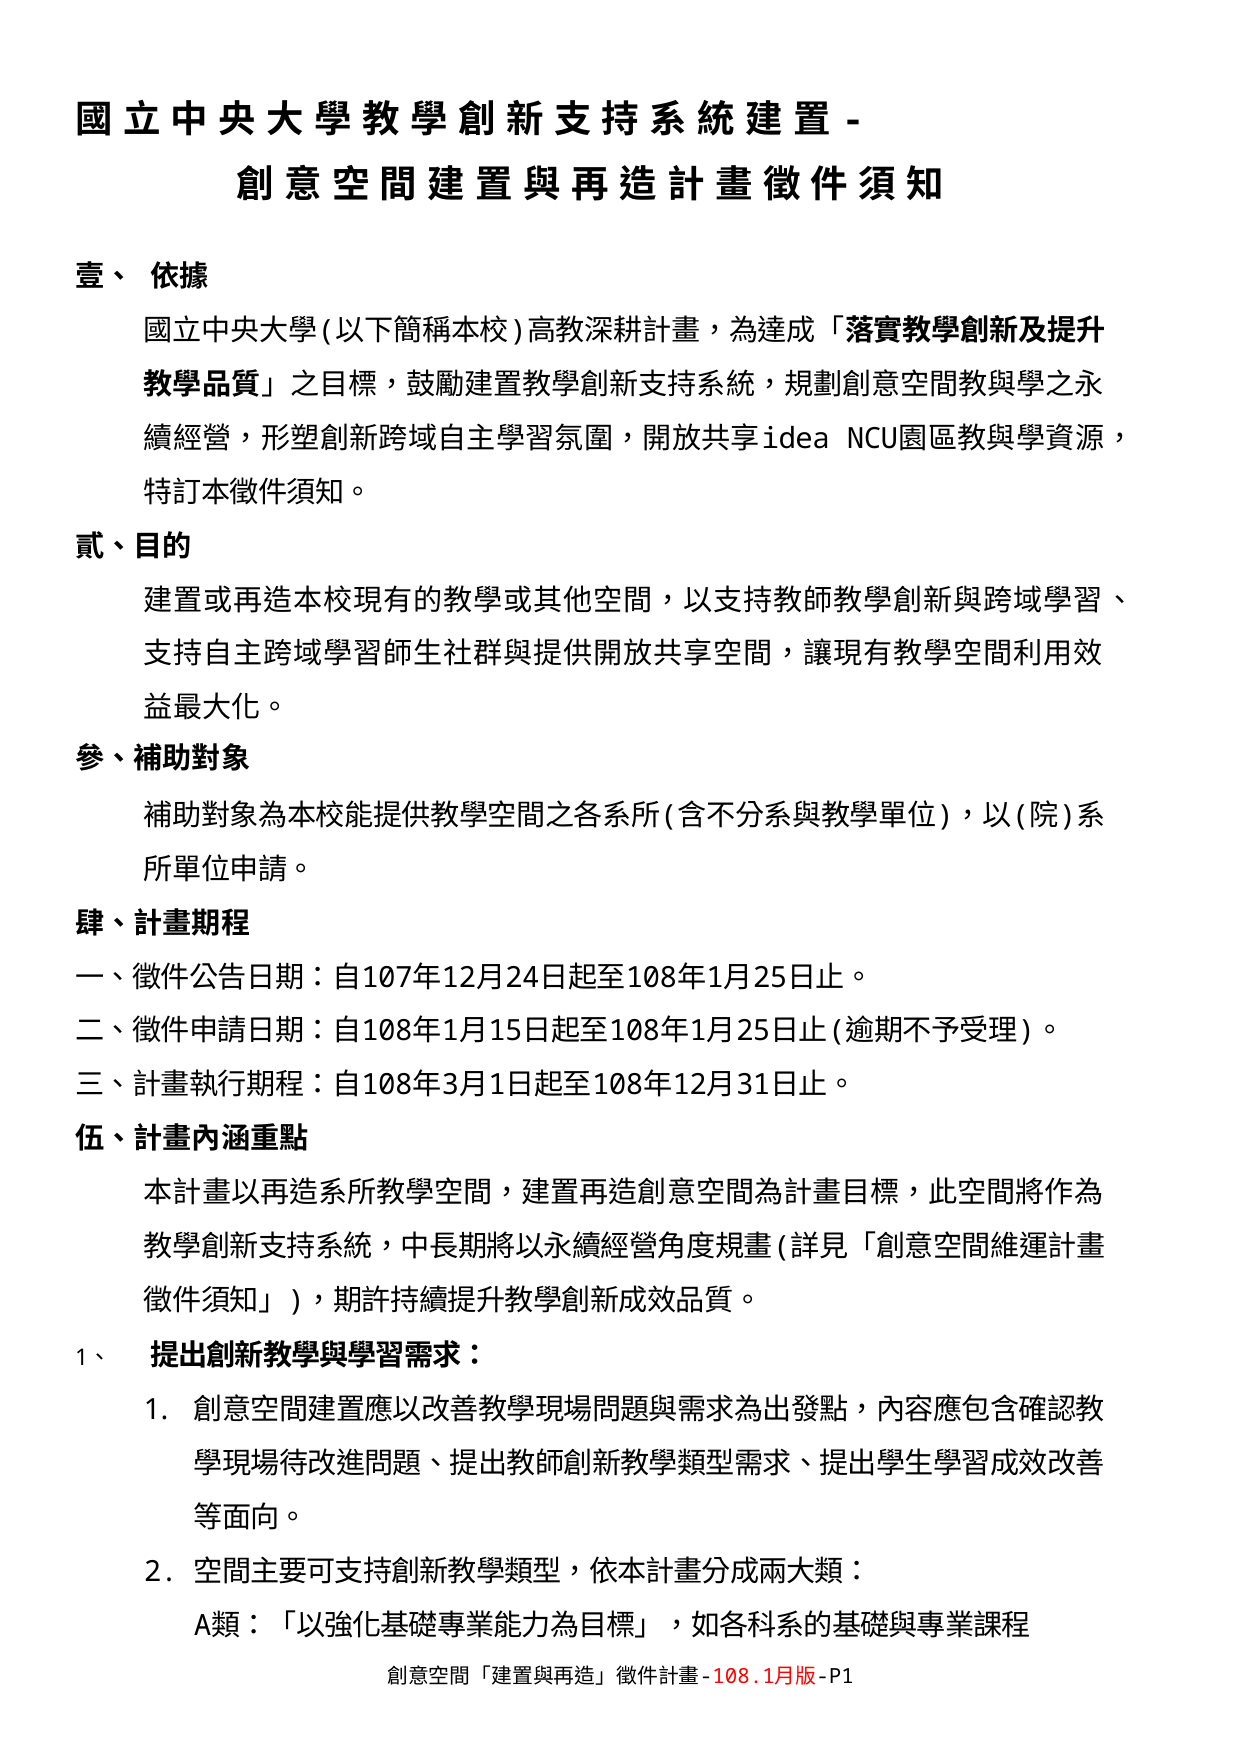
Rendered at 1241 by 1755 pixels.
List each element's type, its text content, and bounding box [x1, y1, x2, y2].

subtitle 參、補助對象 [75, 728, 1105, 782]
list 創意空間建置應以改善教學現場問題與需求為出發點，內容應包含確認教學現場待改進問題、提出教師創新教學類型需求、提出學生學習成效改善等面向。 [144, 1376, 1105, 1538]
subtitle 本計畫以再造系所教學空間，建置再造創意空間為計畫目標，此空間將作為教學創新支持系統，中長期將以永續經營角度規畫(詳見「創意空間維運計畫徵件須知」)，期許持續提升教學創新成效品質。 [144, 1159, 1105, 1321]
subtitle A類：「以強化基礎專業能力為目標」，如各科系的基礎與專業課程 [194, 1592, 1105, 1646]
list 空間主要可支持創新教學類型，依本計畫分成兩大類： [144, 1538, 1105, 1592]
subtitle 二、徵件申請日期：自108年1月15日起至108年1月25日止(逾期不予受理)。 [75, 998, 1105, 1052]
list 提出創新教學與學習需求： [75, 1324, 1105, 1376]
subtitle 一、徵件公告日期：自107年12月24日起至108年1月25日止。 [75, 944, 1105, 998]
text 創意空間建置與再造計畫徵件須知 [75, 154, 1105, 209]
list 依據 [75, 244, 1105, 298]
subtitle 國立中央大學(以下簡稱本校)高教深耕計畫，為達成「落實教學創新及提升教學品質」之目標，鼓勵建置教學創新支持系統，規劃創意空間教與學之永續經營，形塑創新跨域自主學習氛圍，開放共享idea NCU園區教與學資源，特訂本徵件須知。 [144, 298, 1105, 513]
subtitle 貳、目的 [75, 513, 1105, 567]
text 國立中央大學教學創新支持系統建置- [75, 88, 1105, 143]
subtitle 三、計畫執行期程：自108年3月1日起至108年12月31日止。 [75, 1052, 1105, 1106]
subtitle 伍、計畫內涵重點 [75, 1106, 1105, 1159]
subtitle 補助對象為本校能提供教學空間之各系所(含不分系與教學單位)，以(院)系所單位申請。 [144, 782, 1105, 890]
subtitle 建置或再造本校現有的教學或其他空間，以支持教師教學創新與跨域學習、支持自主跨域學習師生社群與提供開放共享空間，讓現有教學空間利用效益最大化。 [144, 567, 1105, 728]
subtitle 肆、計畫期程 [75, 890, 1105, 944]
